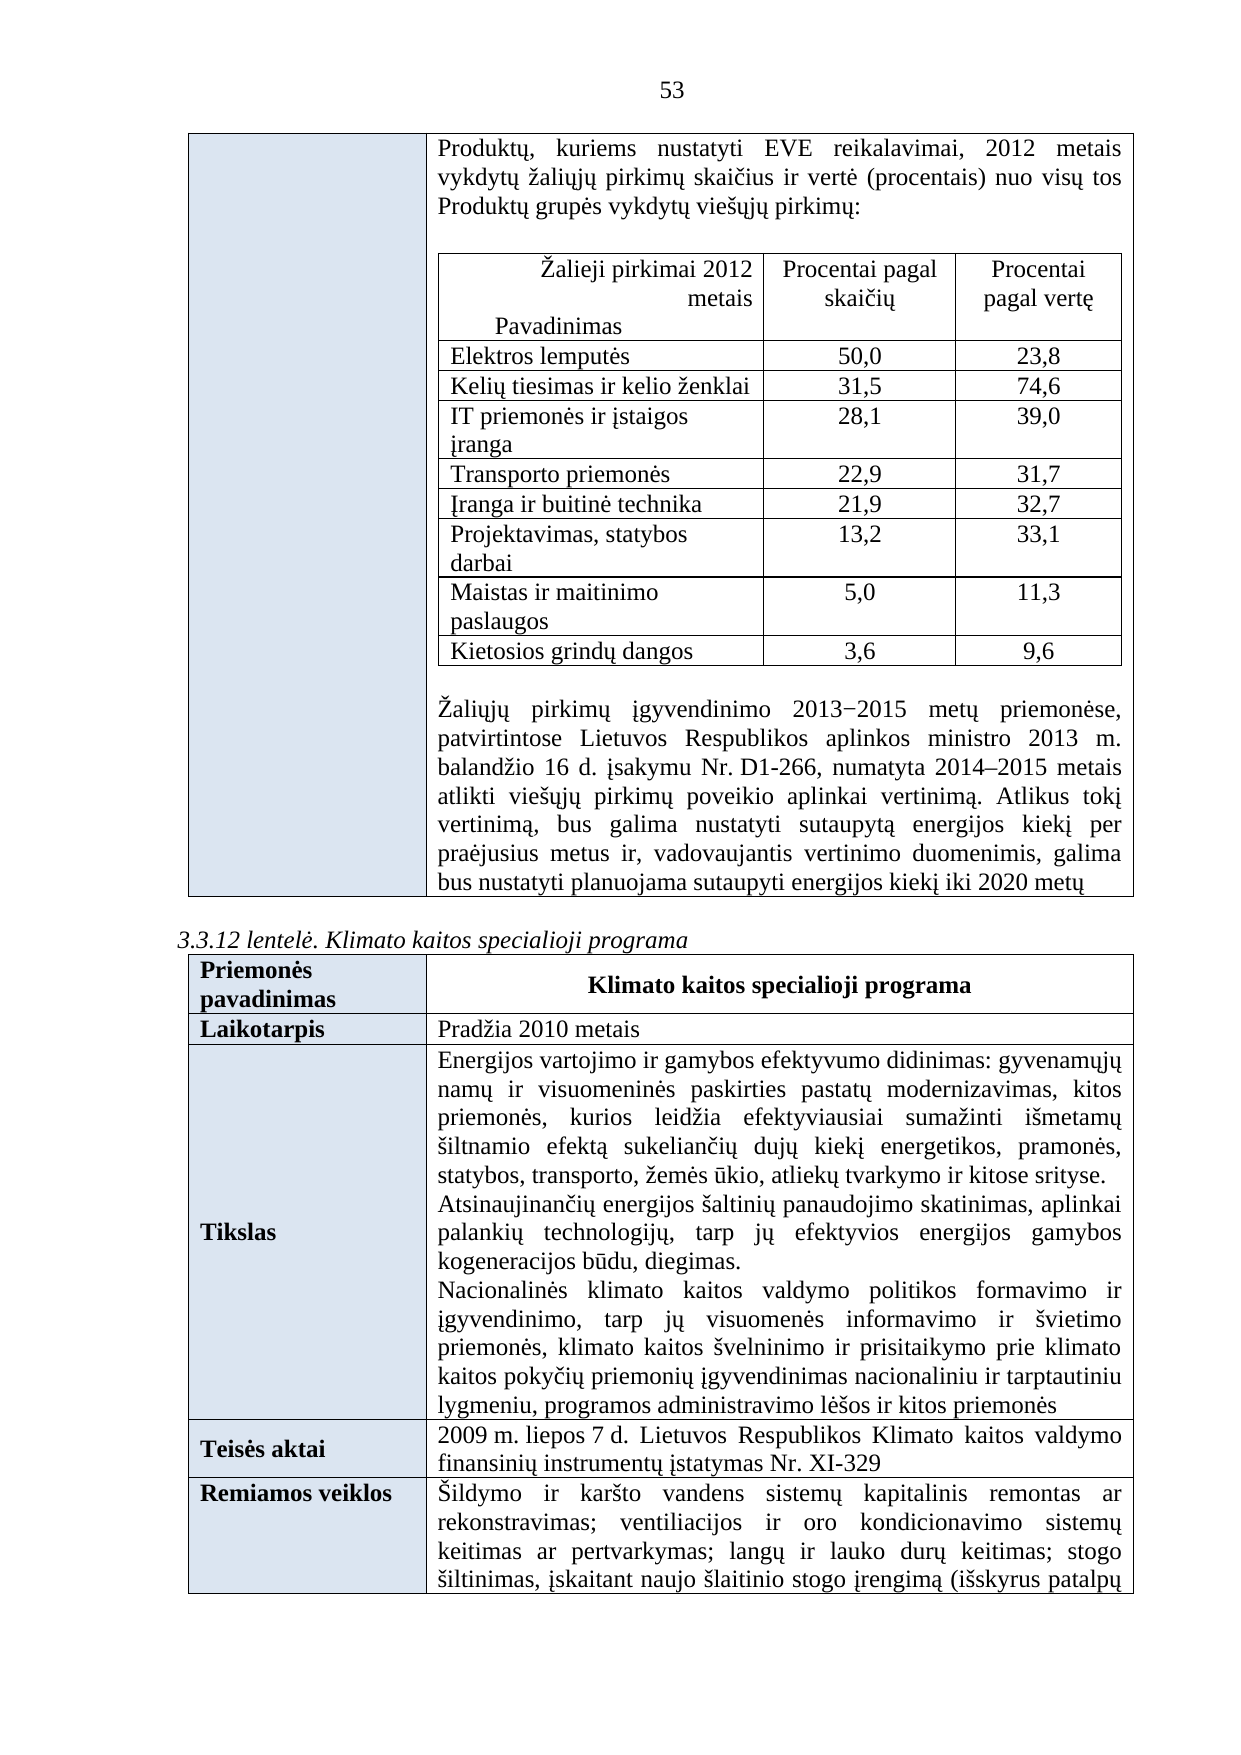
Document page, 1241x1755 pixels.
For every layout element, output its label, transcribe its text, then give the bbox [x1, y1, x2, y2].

table_cell 2009 m. liepos 7 d. Lietuvos Respublikos Klimato kaitos valdymo finansinių instrumentų įstatymas Nr. XI-329 [427, 1420, 1133, 1477]
table_cell Produktų, kuriems nustatyti EVE reikalavimai, 2012 metais vykdytų žaliųjų pirkimų skaičius ir vertė (procentais) nuo visų tos Produktų grupės vykdytų viešųjų pirkimų: Žaliųjų pirkimų įgyvendinimo 2013−2015 metų priemonėse, patvirtintose Lietuvos Respublikos aplinkos ministro 2013 m. balandžio 16 d. įsakymu Nr. D1-266, numatyta 2014–2015 metais atlikti viešųjų pirkimų poveikio aplinkai vertinimą. Atlikus tokį vertinimą, bus galima nustatyti sutaupytą energijos kiekį per praėjusius metus ir, vadovaujantis vertinimo duomenimis, galima bus nustatyti planuojama sutaupyti energijos kiekį iki 2020 metų [427, 134, 1133, 896]
table_cell Įranga ir buitinė technika [439, 489, 763, 518]
table_cell Laikotarpis [189, 1014, 426, 1044]
table_cell 31,7 [956, 459, 1121, 488]
table_cell Projektavimas, statybos darbai [439, 519, 763, 576]
table_cell 3,6 [764, 636, 955, 665]
table_header Priemonės pavadinimas [189, 955, 426, 1013]
table_cell 5,0 [764, 578, 955, 635]
table_cell 28,1 [764, 401, 955, 458]
table_cell 13,2 [764, 519, 955, 576]
table_cell Tikslas [189, 1045, 426, 1419]
table_cell Pradžia 2010 metais [427, 1014, 1133, 1044]
table_cell 21,9 [764, 489, 955, 518]
table_cell 11,3 [956, 578, 1121, 635]
table_cell IT priemonės ir įstaigos įranga [439, 401, 763, 458]
table_cell 22,9 [764, 459, 955, 488]
table_cell [189, 134, 426, 896]
table_cell Kelių tiesimas ir kelio ženklai [439, 371, 763, 400]
table_cell 23,8 [956, 341, 1121, 370]
table_header Procentai pagal vertę [956, 254, 1121, 340]
table_cell 74,6 [956, 371, 1121, 400]
text 3.3.12 lentelė. Klimato kaitos specialioji programa [177, 926, 1166, 954]
table_header Procentai pagal skaičių [764, 254, 955, 340]
table_cell 39,0 [956, 401, 1121, 458]
table_header Klimato kaitos specialioji programa [427, 955, 1133, 1013]
table_cell Šildymo ir karšto vandens sistemų kapitalinis remontas ar rekonstravimas; ventiliacijos ir oro kondicionavimo sistemų keitimas ar pertvarkymas; langų ir lauko durų keitimas; stogo šiltinimas, įskaitant naujo šlaitinio stogo įrengimą (išskyrus patalpų [427, 1478, 1133, 1593]
table_cell Kietosios grindų dangos [439, 636, 763, 665]
table_cell Teisės aktai [189, 1420, 426, 1477]
table_cell 50,0 [764, 341, 955, 370]
table_cell Remiamos veiklos [189, 1478, 426, 1593]
table_cell 9,6 [956, 636, 1121, 665]
table_cell Elektros lemputės [439, 341, 763, 370]
table_cell 31,5 [764, 371, 955, 400]
table_cell 33,1 [956, 519, 1121, 576]
table_cell Maistas ir maitinimo paslaugos [439, 578, 763, 635]
table_cell Energijos vartojimo ir gamybos efektyvumo didinimas: gyvenamųjų namų ir visuomeninės paskirties pastatų modernizavimas, kitos priemonės, kurios leidžia efektyviausiai sumažinti išmetamų šiltnamio efektą sukeliančių dujų kiekį energetikos, pramonės, statybos, transporto, žemės ūkio, atliekų tvarkymo ir kitose srityse. Atsinaujinančių energijos šaltinių panaudojimo skatinimas, aplinkai palankių technologijų, tarp jų efektyvios energijos gamybos kogeneracijos būdu, diegimas. Nacionalinės klimato kaitos valdymo politikos formavimo ir įgyvendinimo, tarp jų visuomenės informavimo ir švietimo priemonės, klimato kaitos švelninimo ir prisitaikymo prie klimato kaitos pokyčių priemonių įgyvendinimas nacionaliniu ir tarptautiniu lygmeniu, programos administravimo lėšos ir kitos priemonės [427, 1045, 1133, 1419]
table_cell 32,7 [956, 489, 1121, 518]
table_header Žalieji pirkimai 2012 metais Pavadinimas [439, 254, 763, 340]
table_cell Transporto priemonės [439, 459, 763, 488]
